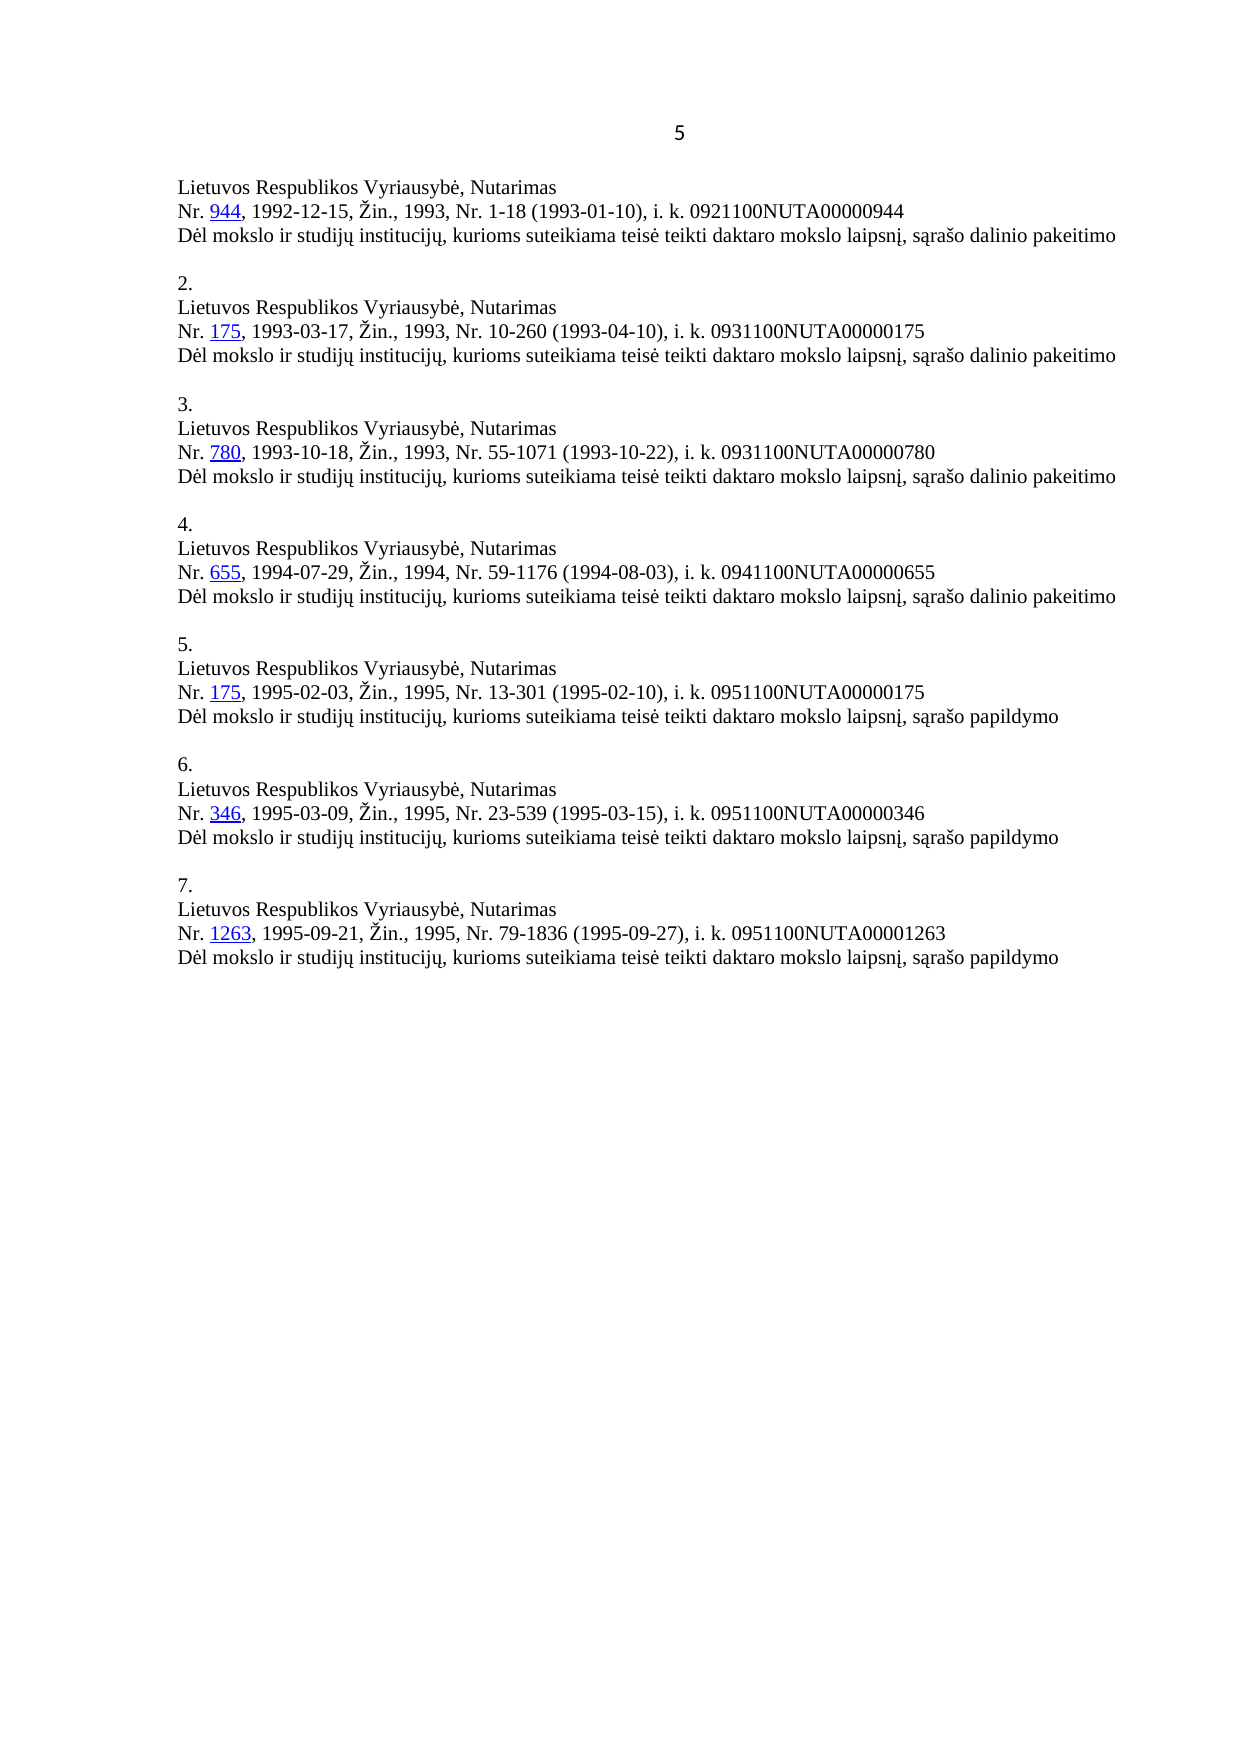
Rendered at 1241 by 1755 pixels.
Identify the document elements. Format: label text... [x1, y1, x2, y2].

text 7. [177, 873, 1181, 897]
text Nr. 175, 1995-02-03, Žin., 1995, Nr. 13-301 (1995-02-10), i. k. 0951100NUTA00000175 [177, 680, 1181, 704]
text 4. [177, 512, 1181, 536]
text 3. [177, 391, 1181, 416]
text Nr. 655, 1994-07-29, Žin., 1994, Nr. 59-1176 (1994-08-03), i. k. 0941100NUTA00000655 [177, 560, 1181, 584]
text Dėl mokslo ir studijų institucijų, kurioms suteikiama teisė teikti daktaro mokslo laipsnį, sąrašo dalinio pakeitimo [177, 343, 1181, 367]
text Nr. 175, 1993-03-17, Žin., 1993, Nr. 10-260 (1993-04-10), i. k. 0931100NUTA00000175 [177, 319, 1181, 343]
text Nr. 1263, 1995-09-21, Žin., 1995, Nr. 79-1836 (1995-09-27), i. k. 0951100NUTA00001263 [177, 921, 1181, 945]
text Dėl mokslo ir studijų institucijų, kurioms suteikiama teisė teikti daktaro mokslo laipsnį, sąrašo papildymo [177, 824, 1181, 849]
text Dėl mokslo ir studijų institucijų, kurioms suteikiama teisė teikti daktaro mokslo laipsnį, sąrašo papildymo [177, 945, 1181, 969]
text Dėl mokslo ir studijų institucijų, kurioms suteikiama teisė teikti daktaro mokslo laipsnį, sąrašo dalinio pakeitimo [177, 464, 1181, 488]
text 2. [177, 271, 1181, 295]
text 6. [177, 752, 1181, 776]
text Lietuvos Respublikos Vyriausybė, Nutarimas [177, 295, 1181, 319]
text Lietuvos Respublikos Vyriausybė, Nutarimas [177, 656, 1181, 680]
text Lietuvos Respublikos Vyriausybė, Nutarimas [177, 175, 1181, 199]
text Dėl mokslo ir studijų institucijų, kurioms suteikiama teisė teikti daktaro mokslo laipsnį, sąrašo dalinio pakeitimo [177, 584, 1181, 608]
text Dėl mokslo ir studijų institucijų, kurioms suteikiama teisė teikti daktaro mokslo laipsnį, sąrašo papildymo [177, 704, 1181, 728]
text 5. [177, 632, 1181, 656]
text Nr. 780, 1993-10-18, Žin., 1993, Nr. 55-1071 (1993-10-22), i. k. 0931100NUTA00000780 [177, 439, 1181, 464]
text Lietuvos Respublikos Vyriausybė, Nutarimas [177, 776, 1181, 801]
text Lietuvos Respublikos Vyriausybė, Nutarimas [177, 416, 1181, 439]
text Nr. 944, 1992-12-15, Žin., 1993, Nr. 1-18 (1993-01-10), i. k. 0921100NUTA00000944 [177, 199, 1181, 223]
text Lietuvos Respublikos Vyriausybė, Nutarimas [177, 536, 1181, 560]
text Nr. 346, 1995-03-09, Žin., 1995, Nr. 23-539 (1995-03-15), i. k. 0951100NUTA00000346 [177, 801, 1181, 824]
text Dėl mokslo ir studijų institucijų, kurioms suteikiama teisė teikti daktaro mokslo laipsnį, sąrašo dalinio pakeitimo [177, 223, 1181, 247]
text Lietuvos Respublikos Vyriausybė, Nutarimas [177, 897, 1181, 921]
